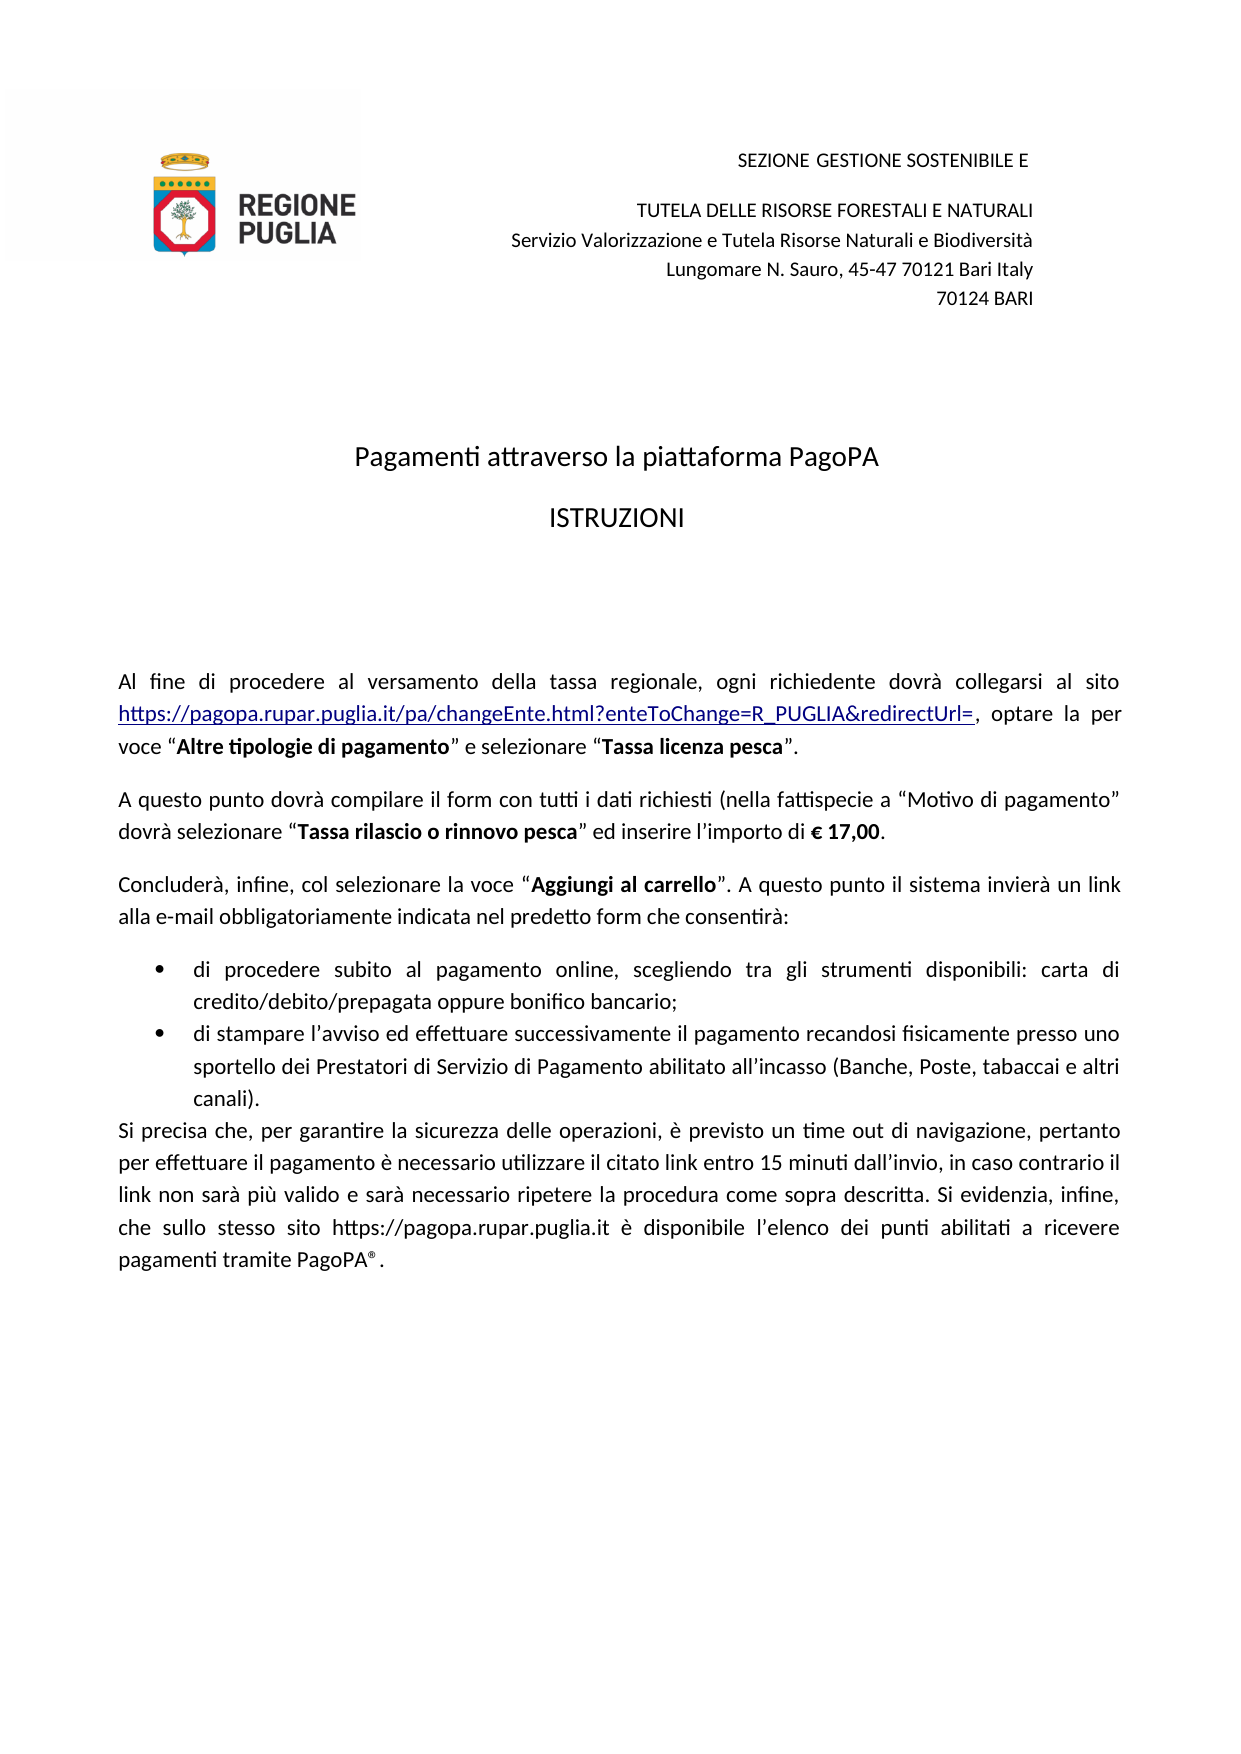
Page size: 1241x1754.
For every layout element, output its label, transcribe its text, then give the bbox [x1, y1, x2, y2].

text 70124 BARI [118, 285, 1033, 311]
text SEZIONE GESTIONE SOSTENIBILE E [361, 148, 1122, 173]
list di stampare l’avviso ed effettuare successivamente il pagamento recandosi fisicamente presso uno sportello dei Prestatori di Servizio di Pagamento abilitato all’incasso (Banche, Poste, tabaccai e altri canali). [156, 1019, 1122, 1112]
text A questo punto dovrà compilare il form con tutti i dati richiesti (nella fattispecie a “Motivo di pagamento” dovrà selezionare “Tassa rilascio o rinnovo pesca” ed inserire l’importo di € 17,00. [118, 785, 1122, 845]
text Pagamenti attraverso la piattaforma PagoPA [118, 438, 1122, 473]
text Lungomare N. Sauro, 45-47 70121 Bari Italy [118, 256, 1033, 281]
text Al fine di procedere al versamento della tassa regionale, ogni richiedente dovrà collegarsi al sito https://pagopa.rupar.puglia.it/pa/changeEnte.html?enteToChange=R_PUGLIA&redirectUrl=, optare la per voce “Altre tipologie di pagamento” e selezionare “Tassa licenza pesca”. [118, 667, 1122, 760]
list di procedere subito al pagamento online, scegliendo tra gli strumenti disponibili: carta di credito/debito/prepagata oppure bonifico bancario; [156, 955, 1122, 1015]
text Servizio Valorizzazione e Tutela Risorse Naturali e Biodiversità [361, 227, 1033, 252]
text Si precisa che, per garantire la sicurezza delle operazioni, è previsto un time out di navigazione, pertanto per effettuare il pagamento è necessario utilizzare il citato link entro 15 minuti dall’invio, in caso contrario il link non sarà più valido e sarà necessario ripetere la procedura come sopra descritta. Si evidenzia, infine, che sullo stesso sito https://pagopa.rupar.puglia.it è disponibile l’elenco dei punti abilitati a ricevere pagamenti tramite PagoPA®. [118, 1116, 1122, 1273]
text Concluderà, infine, col selezionare la voce “Aggiungi al carrello”. A questo punto il sistema invierà un link alla e-mail obbligatoriamente indicata nel predetto form che consentirà: [118, 870, 1122, 930]
text ISTRUZIONI [118, 499, 1122, 535]
text TUTELA DELLE RISORSE FORESTALI E NATURALI [361, 198, 1033, 223]
